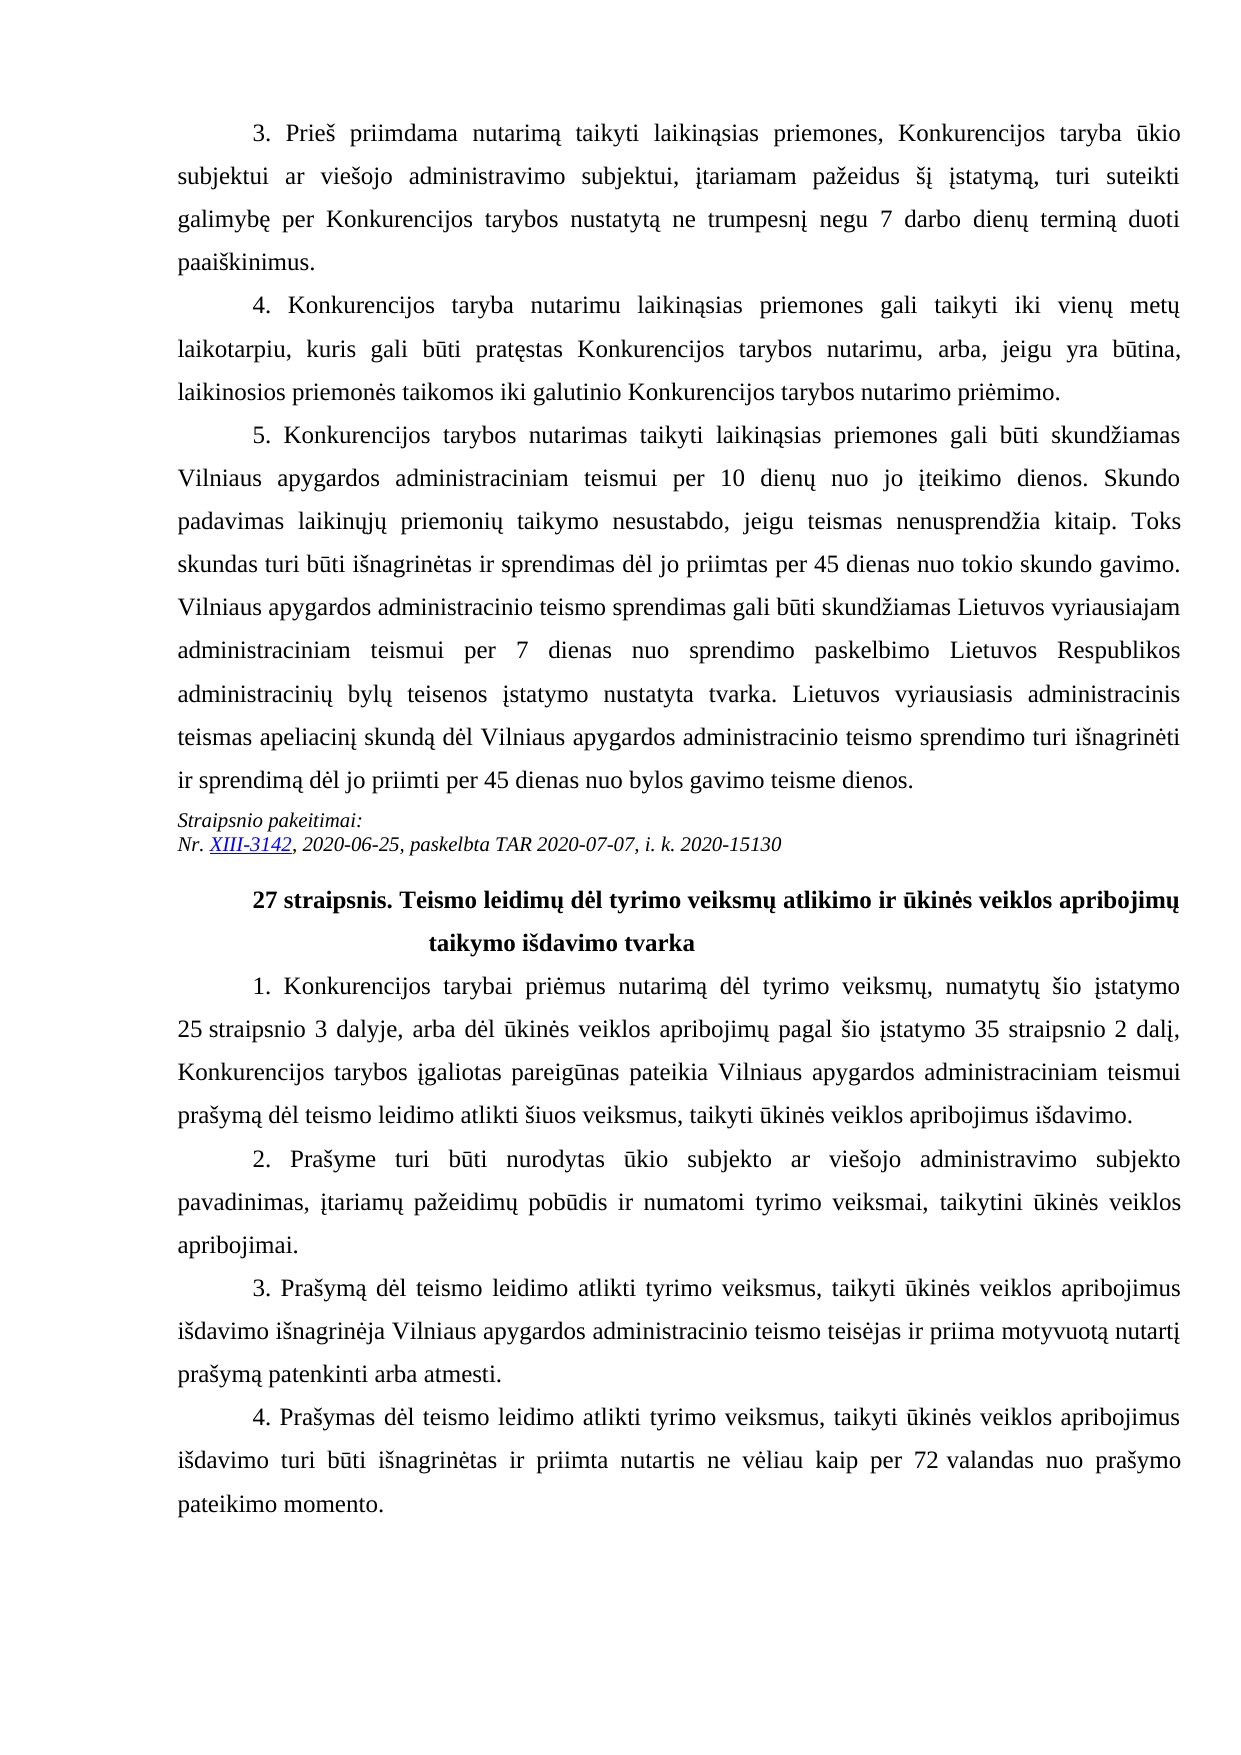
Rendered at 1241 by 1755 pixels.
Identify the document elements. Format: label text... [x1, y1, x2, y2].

text Nr. XIII-3142, 2020-06-25, paskelbta TAR 2020-07-07, i. k. 2020-15130 [177, 832, 1181, 856]
text 4. Prašymas dėl teismo leidimo atlikti tyrimo veiksmus, taikyti ūkinės veiklos apribojimus išdavimo turi būti išnagrinėtas ir priimta nutartis ne vėliau kaip per 72 valandas nuo prašymo pateikimo momento. [177, 1402, 1181, 1517]
text 27 straipsnis. Teismo leidimų dėl tyrimo veiksmų atlikimo ir ūkinės veiklos apribojimų taikymo išdavimo tvarka [252, 885, 1181, 957]
text Straipsnio pakeitimai: [177, 808, 1181, 832]
text 5. Konkurencijos tarybos nutarimas taikyti laikinąsias priemones gali būti skundžiamas Vilniaus apygardos administraciniam teismui per 10 dienų nuo jo įteikimo dienos. Skundo padavimas laikinųjų priemonių taikymo nesustabdo, jeigu teismas nenusprendžia kitaip. Toks skundas turi būti išnagrinėtas ir sprendimas dėl jo priimtas per 45 dienas nuo tokio skundo gavimo. Vilniaus apygardos administracinio teismo sprendimas gali būti skundžiamas Lietuvos vyriausiajam administraciniam teismui per 7 dienas nuo sprendimo paskelbimo Lietuvos Respublikos administracinių bylų teisenos įstatymo nustatyta tvarka. Lietuvos vyriausiasis administracinis teismas apeliacinį skundą dėl Vilniaus apygardos administracinio teismo sprendimo turi išnagrinėti ir sprendimą dėl jo priimti per 45 dienas nuo bylos gavimo teisme dienos. [177, 420, 1181, 794]
text 3. Prašymą dėl teismo leidimo atlikti tyrimo veiksmus, taikyti ūkinės veiklos apribojimus išdavimo išnagrinėja Vilniaus apygardos administracinio teismo teisėjas ir priima motyvuotą nutartį prašymą patenkinti arba atmesti. [177, 1273, 1181, 1388]
text 4. Konkurencijos taryba nutarimu laikinąsias priemones gali taikyti iki vienų metų laikotarpiu, kuris gali būti pratęstas Konkurencijos tarybos nutarimu, arba, jeigu yra būtina, laikinosios priemonės taikomos iki galutinio Konkurencijos tarybos nutarimo priėmimo. [177, 291, 1181, 406]
text 1. Konkurencijos tarybai priėmus nutarimą dėl tyrimo veiksmų, numatytų šio įstatymo 25 straipsnio 3 dalyje, arba dėl ūkinės veiklos apribojimų pagal šio įstatymo 35 straipsnio 2 dalį, Konkurencijos tarybos įgaliotas pareigūnas pateikia Vilniaus apygardos administraciniam teismui prašymą dėl teismo leidimo atlikti šiuos veiksmus, taikyti ūkinės veiklos apribojimus išdavimo. [177, 971, 1181, 1129]
text 2. Prašyme turi būti nurodytas ūkio subjekto ar viešojo administravimo subjekto pavadinimas, įtariamų pažeidimų pobūdis ir numatomi tyrimo veiksmai, taikytini ūkinės veiklos apribojimai. [177, 1144, 1181, 1259]
text 3. Prieš priimdama nutarimą taikyti laikinąsias priemones, Konkurencijos taryba ūkio subjektui ar viešojo administravimo subjektui, įtariamam pažeidus šį įstatymą, turi suteikti galimybę per Konkurencijos tarybos nustatytą ne trumpesnį negu 7 darbo dienų terminą duoti paaiškinimus. [177, 118, 1181, 276]
